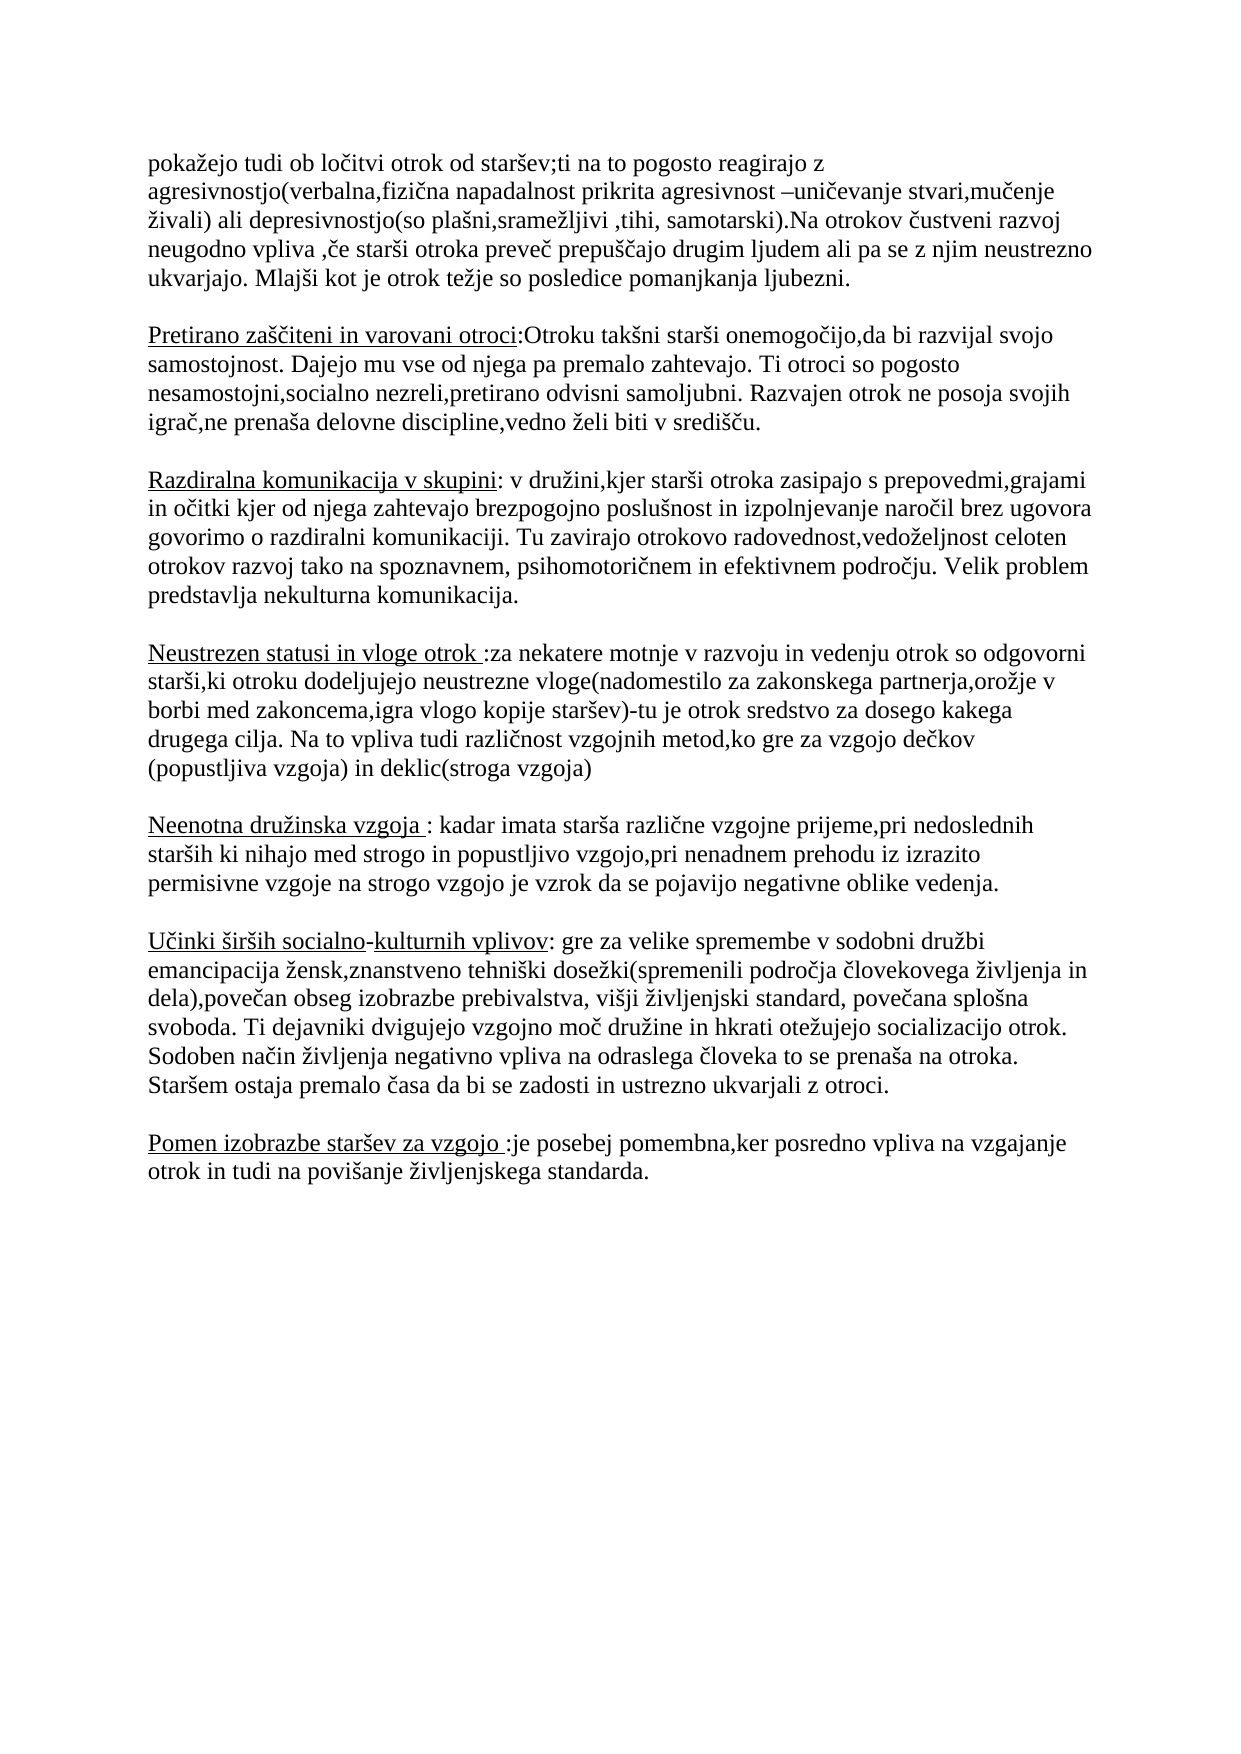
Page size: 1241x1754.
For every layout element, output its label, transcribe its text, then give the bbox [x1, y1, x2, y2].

text Pretirano zaščiteni in varovani otroci:Otroku takšni starši onemogočijo,da bi razvijal svojo samostojnost. Dajejo mu vse od njega pa premalo zahtevajo. Ti otroci so pogosto nesamostojni,socialno nezreli,pretirano odvisni samoljubni. Razvajen otrok ne posoja svojih igrač,ne prenaša delovne discipline,vedno želi biti v središču. [148, 321, 1093, 436]
text Neenotna družinska vzgoja : kadar imata starša različne vzgojne prijeme,pri nedoslednih starših ki nihajo med strogo in popustljivo vzgojo,pri nenadnem prehodu iz izrazito permisivne vzgoje na strogo vzgojo je vzrok da se pojavijo negativne oblike vedenja. [148, 811, 1093, 897]
text Neustrezen statusi in vloge otrok :za nekatere motnje v razvoju in vedenju otrok so odgovorni starši,ki otroku dodeljujejo neustrezne vloge(nadomestilo za zakonskega partnerja,orožje v borbi med zakoncema,igra vlogo kopije staršev)-tu je otrok sredstvo za dosego kakega drugega cilja. Na to vpliva tudi različnost vzgojnih metod,ko gre za vzgojo dečkov (popustljiva vzgoja) in deklic(stroga vzgoja) [148, 638, 1093, 781]
text Učinki širših socialno-kulturnih vplivov: gre za velike spremembe v sodobni družbi emancipacija žensk,znanstveno tehniški dosežki(spremenili področja človekovega življenja in dela),povečan obseg izobrazbe prebivalstva, višji življenjski standard, povečana splošna svoboda. Ti dejavniki dvigujejo vzgojno moč družine in hkrati otežujejo socializacijo otrok. Sodoben način življenja negativno vpliva na odraslega človeka to se prenaša na otroka. Staršem ostaja premalo časa da bi se zadosti in ustrezno ukvarjali z otroci. [148, 926, 1093, 1098]
text pokažejo tudi ob ločitvi otrok od staršev;ti na to pogosto reagirajo z agresivnostjo(verbalna,fizična napadalnost prikrita agresivnost –uničevanje stvari,mučenje živali) ali depresivnostjo(so plašni,sramežljivi ,tihi, samotarski).Na otrokov čustveni razvoj neugodno vpliva ,če starši otroka preveč prepuščajo drugim ljudem ali pa se z njim neustrezno ukvarjajo. Mlajši kot je otrok težje so posledice pomanjkanja ljubezni. [148, 148, 1093, 291]
text Razdiralna komunikacija v skupini: v družini,kjer starši otroka zasipajo s prepovedmi,grajami in očitki kjer od njega zahtevajo brezpogojno poslušnost in izpolnjevanje naročil brez ugovora govorimo o razdiralni komunikaciji. Tu zavirajo otrokovo radovednost,vedoželjnost celoten otrokov razvoj tako na spoznavnem, psihomotoričnem in efektivnem področju. Velik problem predstavlja nekulturna komunikacija. [148, 465, 1093, 608]
text Pomen izobrazbe staršev za vzgojo :je posebej pomembna,ker posredno vpliva na vzgajanje otrok in tudi na povišanje življenjskega standarda. [148, 1128, 1093, 1185]
